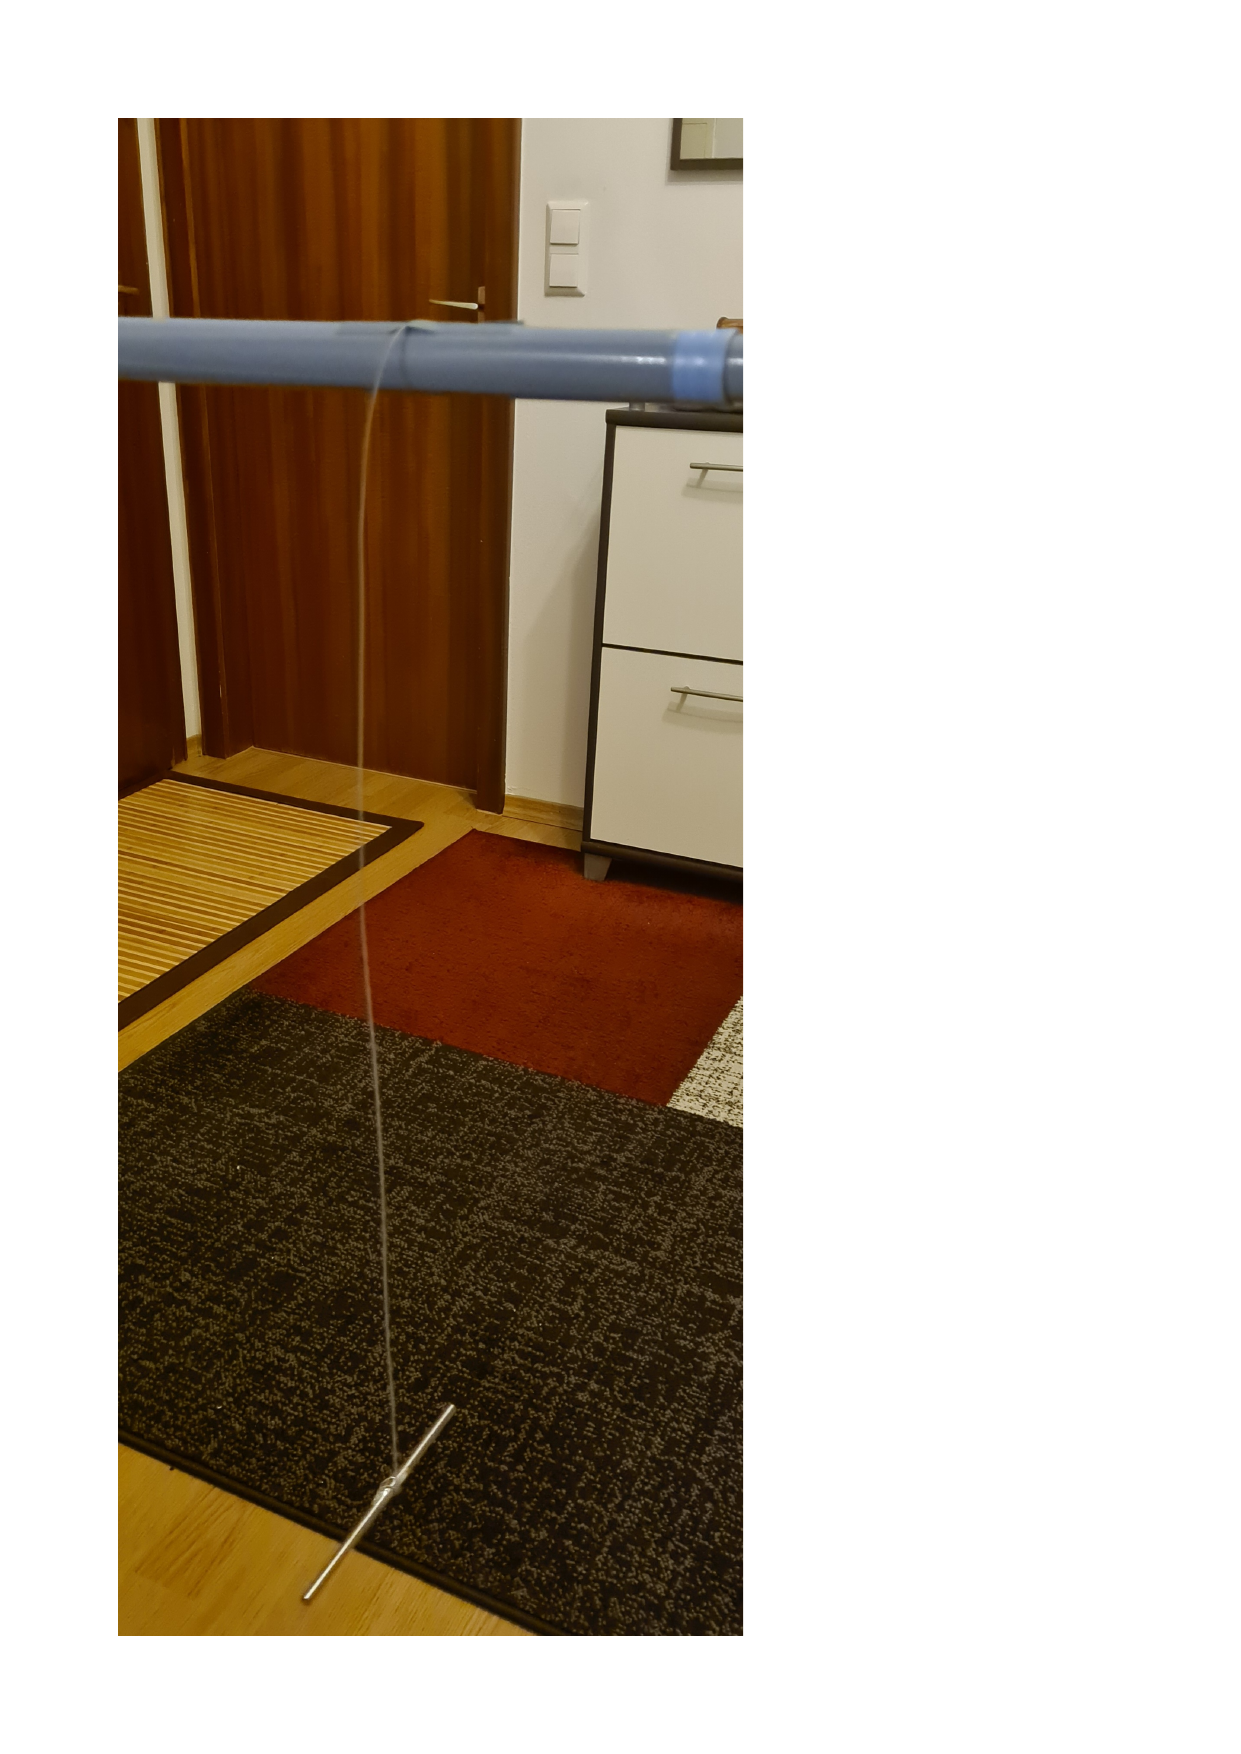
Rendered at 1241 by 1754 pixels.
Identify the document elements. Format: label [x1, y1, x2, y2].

picture [118, 118, 744, 1636]
